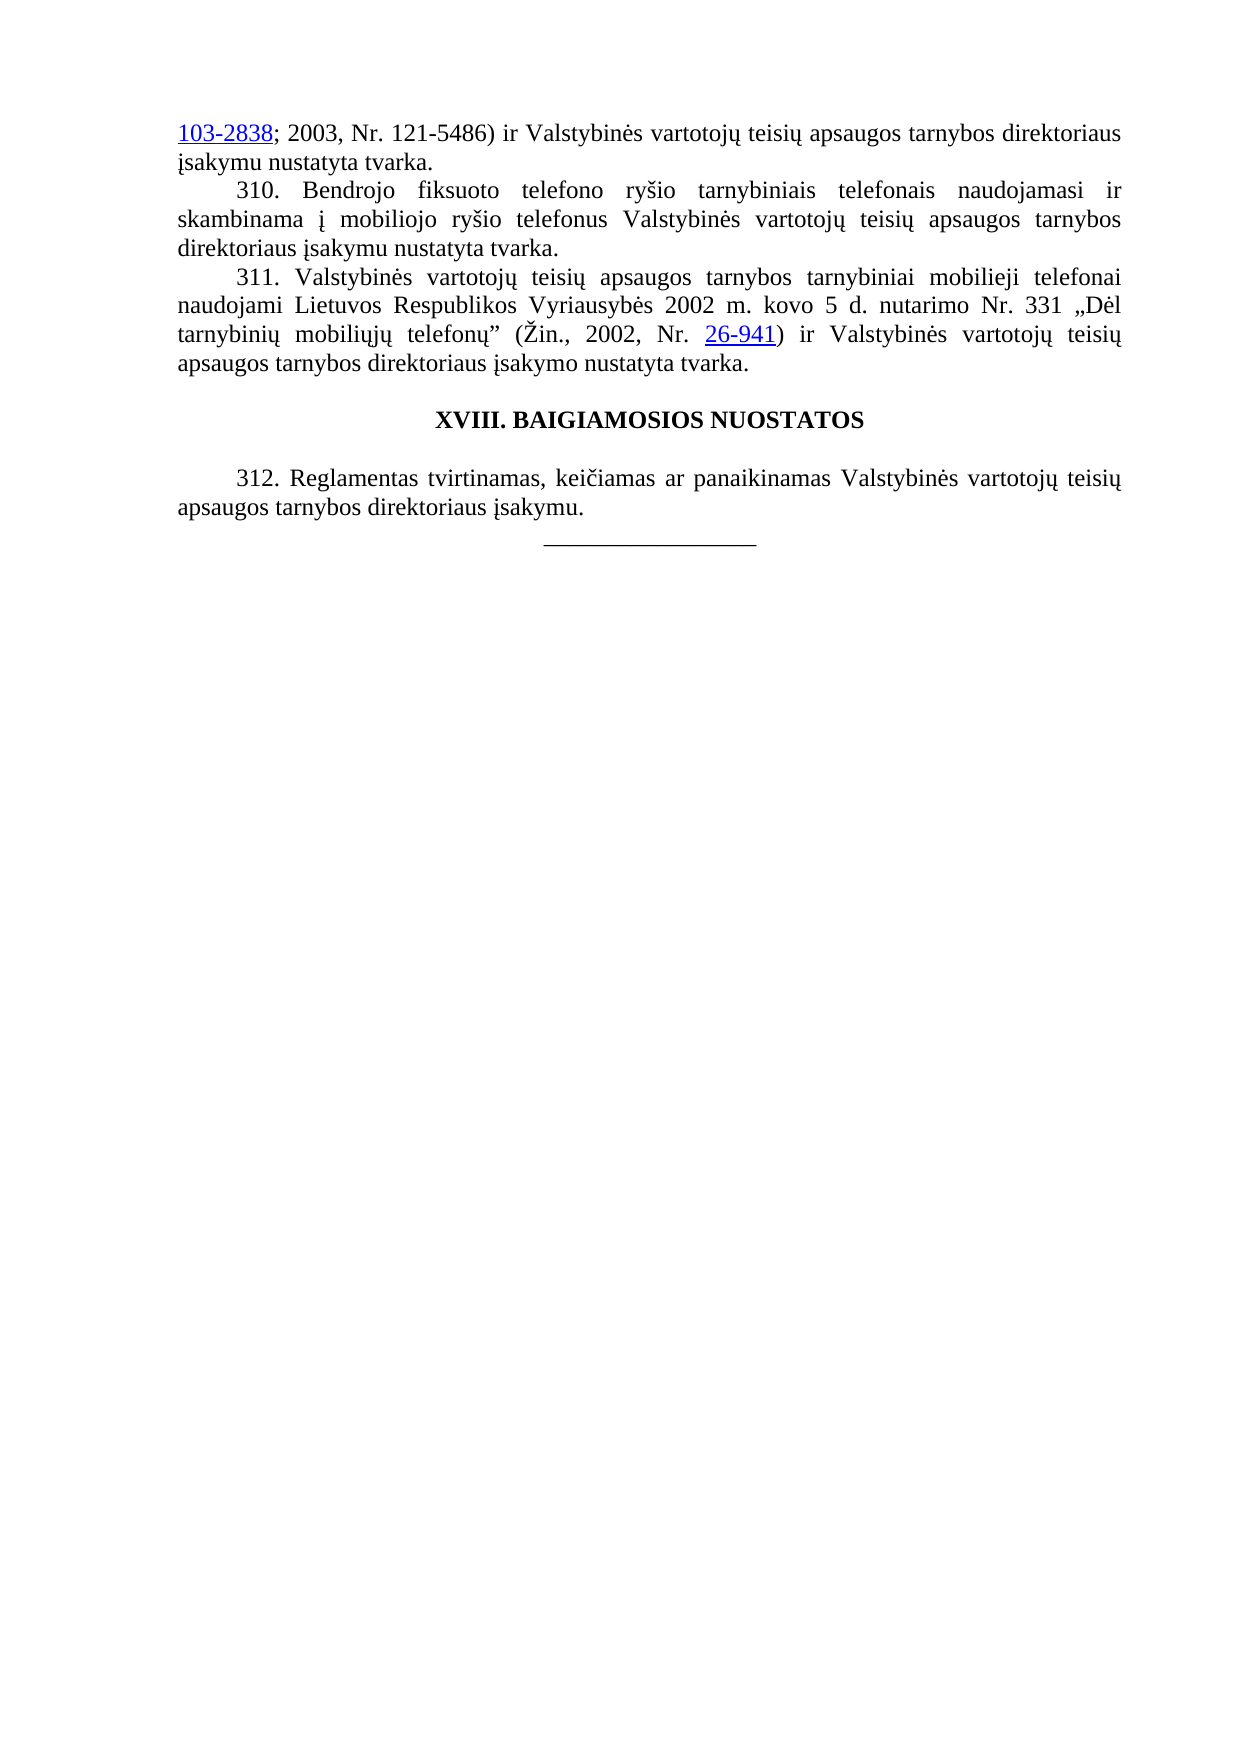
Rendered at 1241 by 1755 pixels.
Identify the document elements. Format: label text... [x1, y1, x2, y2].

text 311. Valstybinės vartotojų teisių apsaugos tarnybos tarnybiniai mobilieji telefonai naudojami Lietuvos Respublikos Vyriausybės 2002 m. kovo 5 d. nutarimo Nr. 331 „Dėl tarnybinių mobiliųjų telefonų” (Žin., 2002, Nr. 26-941) ir Valstybinės vartotojų teisių apsaugos tarnybos direktoriaus įsakymo nustatyta tvarka. [177, 262, 1122, 377]
text XVIII. BAIGIAMOSIOS NUOSTATOS [177, 406, 1122, 434]
text 312. Reglamentas tvirtinamas, keičiamas ar panaikinamas Valstybinės vartotojų teisių apsaugos tarnybos direktoriaus įsakymu. [177, 463, 1122, 521]
text 310. Bendrojo fiksuoto telefono ryšio tarnybiniais telefonais naudojamasi ir skambinama į mobiliojo ryšio telefonus Valstybinės vartotojų teisių apsaugos tarnybos direktoriaus įsakymu nustatyta tvarka. [177, 176, 1122, 262]
text _________________ [177, 521, 1122, 549]
text 103-2838; 2003, Nr. 121-5486) ir Valstybinės vartotojų teisių apsaugos tarnybos direktoriaus įsakymu nustatyta tvarka. [177, 118, 1122, 176]
